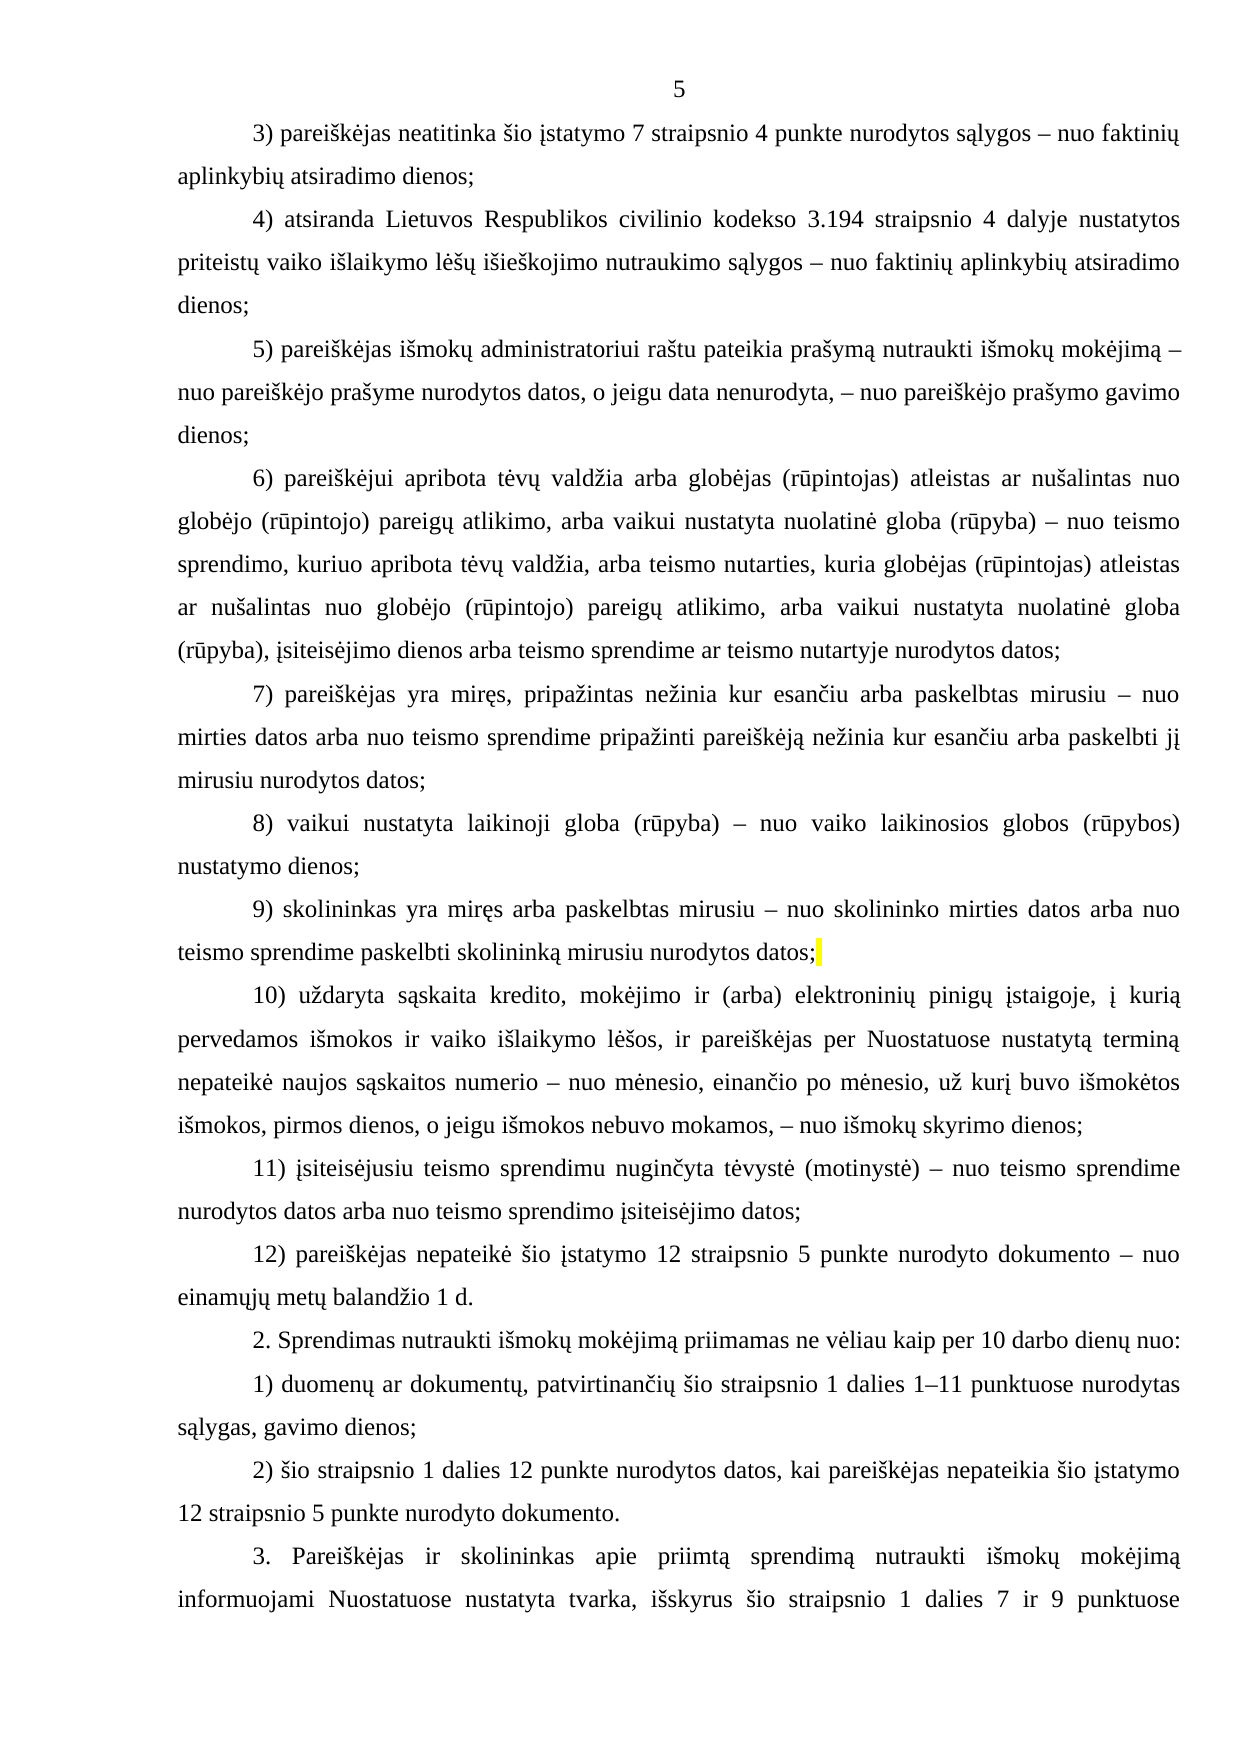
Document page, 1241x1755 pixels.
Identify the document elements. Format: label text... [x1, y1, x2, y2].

text 3. Pareiškėjas ir skolininkas apie priimtą sprendimą nutraukti išmokų mokėjimą informuojami Nuostatuose nustatyta tvarka, išskyrus šio straipsnio 1 dalies 7 ir 9 punktuose [177, 1541, 1181, 1613]
text 6) pareiškėjui apribota tėvų valdžia arba globėjas (rūpintojas) atleistas ar nušalintas nuo globėjo (rūpintojo) pareigų atlikimo, arba vaikui nustatyta nuolatinė globa (rūpyba) – nuo teismo sprendimo, kuriuo apribota tėvų valdžia, arba teismo nutarties, kuria globėjas (rūpintojas) atleistas ar nušalintas nuo globėjo (rūpintojo) pareigų atlikimo, arba vaikui nustatyta nuolatinė globa (rūpyba), įsiteisėjimo dienos arba teismo sprendime ar teismo nutartyje nurodytos datos; [177, 463, 1181, 664]
text 4) atsiranda Lietuvos Respublikos civilinio kodekso 3.194 straipsnio 4 dalyje nustatytos priteistų vaiko išlaikymo lėšų išieškojimo nutraukimo sąlygos – nuo faktinių aplinkybių atsiradimo dienos; [177, 204, 1181, 319]
text 8) vaikui nustatyta laikinoji globa (rūpyba) – nuo vaiko laikinosios globos (rūpybos) nustatymo dienos; [177, 808, 1181, 880]
text 9) skolininkas yra miręs arba paskelbtas mirusiu – nuo skolininko mirties datos arba nuo teismo sprendime paskelbti skolininką mirusiu nurodytos datos; [177, 894, 1181, 966]
text 12) pareiškėjas nepateikė šio įstatymo 12 straipsnio 5 punkte nurodyto dokumento – nuo einamųjų metų balandžio 1 d. [177, 1239, 1181, 1311]
text 3) pareiškėjas neatitinka šio įstatymo 7 straipsnio 4 punkte nurodytos sąlygos – nuo faktinių aplinkybių atsiradimo dienos; [177, 118, 1181, 190]
text 7) pareiškėjas yra miręs, pripažintas nežinia kur esančiu arba paskelbtas mirusiu – nuo mirties datos arba nuo teismo sprendime pripažinti pareiškėją nežinia kur esančiu arba paskelbti jį mirusiu nurodytos datos; [177, 679, 1181, 794]
text 2) šio straipsnio 1 dalies 12 punkte nurodytos datos, kai pareiškėjas nepateikia šio įstatymo 12 straipsnio 5 punkte nurodyto dokumento. [177, 1455, 1181, 1527]
text 2. Sprendimas nutraukti išmokų mokėjimą priimamas ne vėliau kaip per 10 darbo dienų nuo: [177, 1326, 1181, 1354]
text 11) įsiteisėjusiu teismo sprendimu nuginčyta tėvystė (motinystė) – nuo teismo sprendime nurodytos datos arba nuo teismo sprendimo įsiteisėjimo datos; [177, 1153, 1181, 1225]
text 5) pareiškėjas išmokų administratoriui raštu pateikia prašymą nutraukti išmokų mokėjimą – nuo pareiškėjo prašyme nurodytos datos, o jeigu data nenurodyta, – nuo pareiškėjo prašymo gavimo dienos; [177, 334, 1181, 449]
text 1) duomenų ar dokumentų, patvirtinančių šio straipsnio 1 dalies 1–11 punktuose nurodytas sąlygas, gavimo dienos; [177, 1369, 1181, 1441]
text 10) uždaryta sąskaita kredito, mokėjimo ir (arba) elektroninių pinigų įstaigoje, į kurią pervedamos išmokos ir vaiko išlaikymo lėšos, ir pareiškėjas per Nuostatuose nustatytą terminą nepateikė naujos sąskaitos numerio – nuo mėnesio, einančio po mėnesio, už kurį buvo išmokėtos išmokos, pirmos dienos, o jeigu išmokos nebuvo mokamos, – nuo išmokų skyrimo dienos; [177, 981, 1181, 1139]
